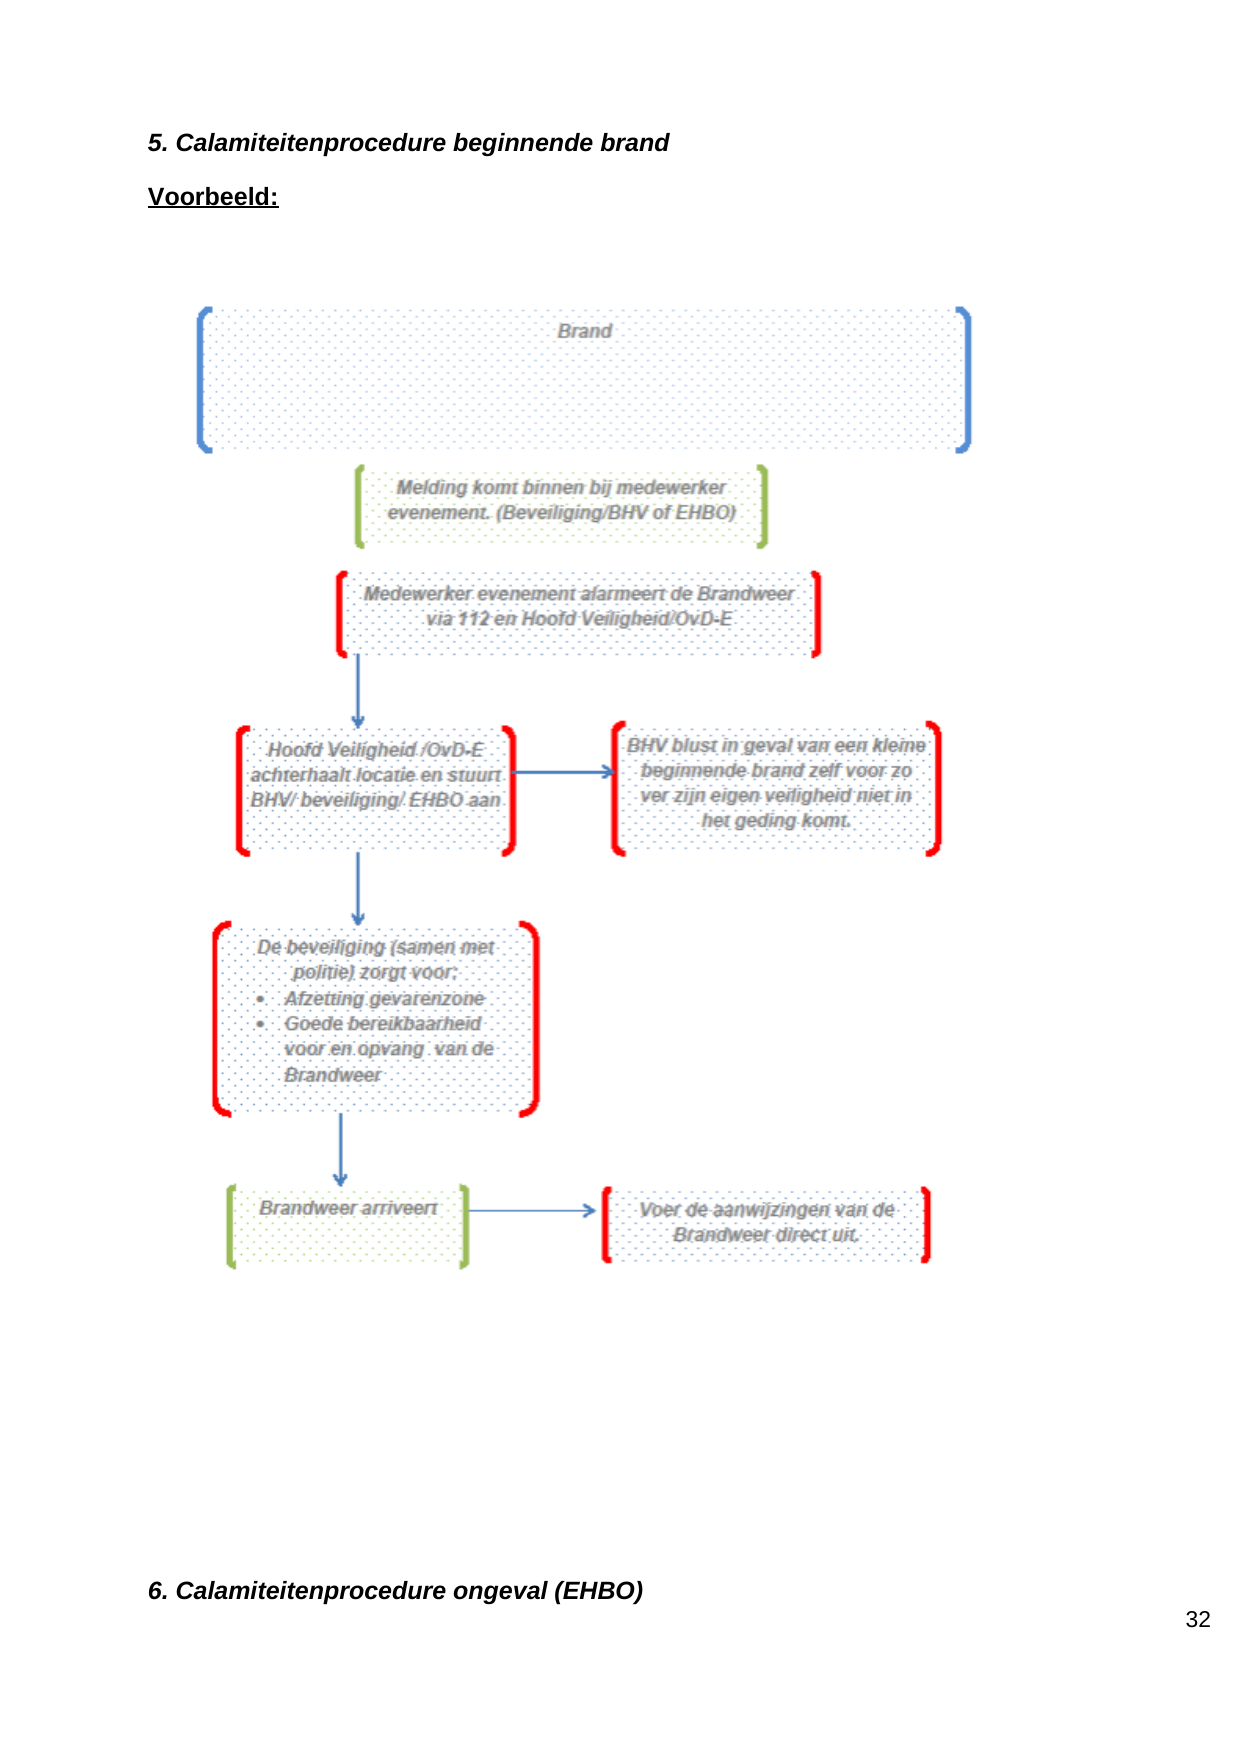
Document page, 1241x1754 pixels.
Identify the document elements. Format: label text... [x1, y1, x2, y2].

text 6. Calamiteitenprocedure ongeval (EHBO) [148, 1576, 1108, 1604]
text 5. Calamiteitenprocedure beginnende brand [148, 128, 1108, 156]
text Voorbeeld: [148, 181, 1108, 210]
